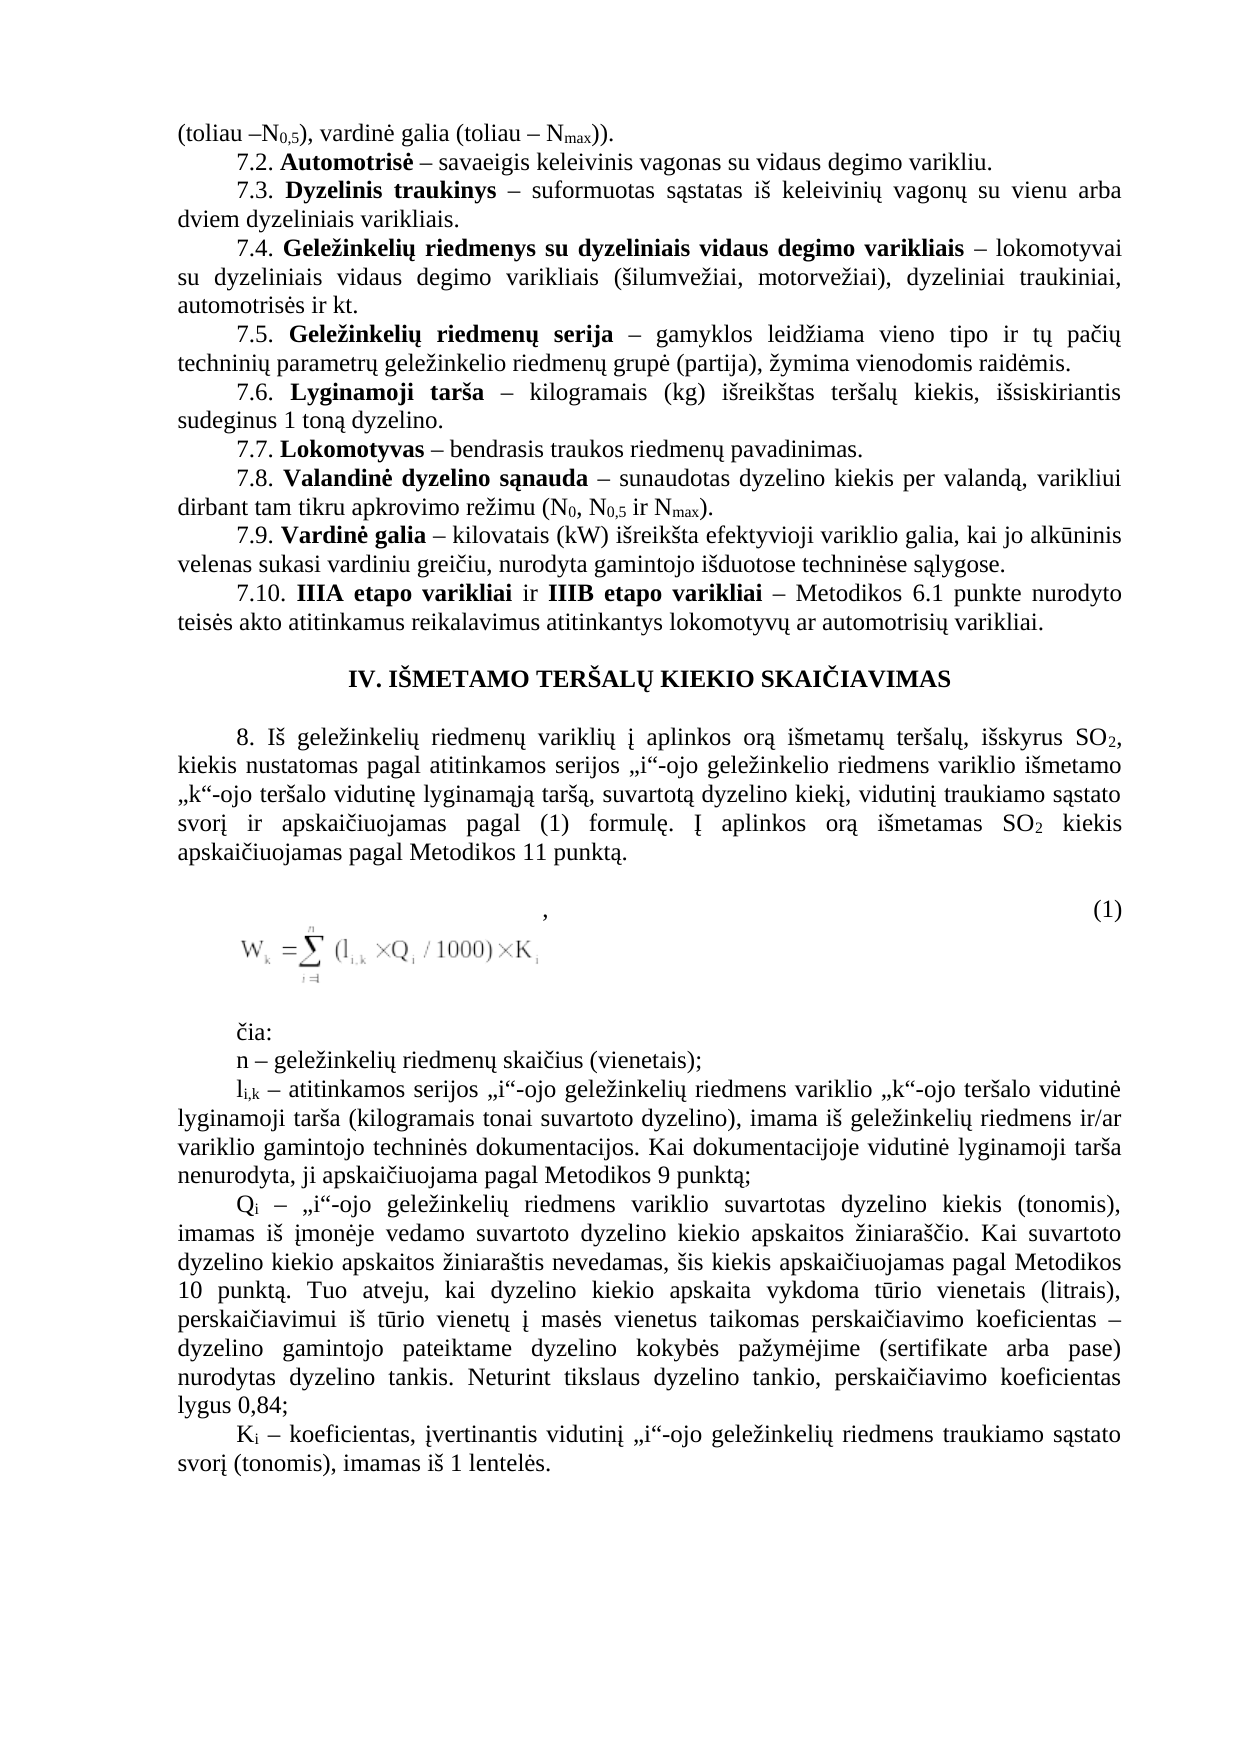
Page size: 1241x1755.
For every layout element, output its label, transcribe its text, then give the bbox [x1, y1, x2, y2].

text 7.3. Dyzelinis traukinys – suformuotas sąstatas iš keleivinių vagonų su vienu arba dviem dyzeliniais varikliais. [177, 176, 1122, 233]
text 8. Iš geležinkelių riedmenų variklių į aplinkos orą išmetamų teršalų, išskyrus SO2, kiekis nustatomas pagal atitinkamos serijos „i“-ojo geležinkelio riedmens variklio išmetamo „k“-ojo teršalo vidutinę lyginamąją taršą, suvartotą dyzelino kiekį, vidutinį traukiamo sąstato svorį ir apskaičiuojamas pagal (1) formulę. Į aplinkos orą išmetamas SO2 kiekis apskaičiuojamas pagal Metodikos 11 punktą. [177, 722, 1122, 866]
text 7.6. Lyginamoji tarša – kilogramais (kg) išreikštas teršalų kiekis, išsiskiriantis sudeginus 1 toną dyzelino. [177, 377, 1122, 434]
text 7.9. Vardinė galia – kilovatais (kW) išreikšta efektyvioji variklio galia, kai jo alkūninis velenas sukasi vardiniu greičiu, nurodyta gamintojo išduotose techninėse sąlygose. [177, 521, 1122, 578]
text 7.5. Geležinkelių riedmenų serija – gamyklos leidžiama vieno tipo ir tų pačių techninių parametrų geležinkelio riedmenų grupė (partija), žymima vienodomis raidėmis. [177, 319, 1122, 377]
text Ki – koeficientas, įvertinantis vidutinį „i“-ojo geležinkelių riedmens traukiamo sąstato svorį (tonomis), imamas iš 1 lentelės. [177, 1419, 1122, 1477]
text Qi – „i“-ojo geležinkelių riedmens variklio suvartotas dyzelino kiekis (tonomis), imamas iš įmonėje vedamo suvartoto dyzelino kiekio apskaitos žiniaraščio. Kai suvartoto dyzelino kiekio apskaitos žiniaraštis nevedamas, šis kiekis apskaičiuojamas pagal Metodikos 10 punktą. Tuo atveju, kai dyzelino kiekio apskaita vykdoma tūrio vienetais (litrais), perskaičiavimui iš tūrio vienetų į masės vienetus taikomas perskaičiavimo koeficientas – dyzelino gamintojo pateiktame dyzelino kokybės pažymėjime (sertifikate arba pase) nurodytas dyzelino tankis. Neturint tikslaus dyzelino tankio, perskaičiavimo koeficientas lygus 0,84; [177, 1189, 1122, 1419]
text 7.10. IIIA etapo varikliai ir IIIB etapo varikliai – Metodikos 6.1 punkte nurodyto teisės akto atitinkamus reikalavimus atitinkantys lokomotyvų ar automotrisių varikliai. [177, 578, 1122, 636]
text (toliau –N0,5), vardinė galia (toliau – Nmax)). [177, 118, 1122, 147]
text IV. išmetamO Teršalų kiekio skaičiavimas [177, 664, 1122, 693]
text 7.2. Automotrisė – savaeigis keleivinis vagonas su vidaus degimo varikliu. [177, 147, 1122, 176]
text li,k – atitinkamos serijos „i“-ojo geležinkelių riedmens variklio „k“-ojo teršalo vidutinė lyginamoji tarša (kilogramais tonai suvartoto dyzelino), imama iš geležinkelių riedmens ir/ar variklio gamintojo techninės dokumentacijos. Kai dokumentacijoje vidutinė lyginamoji tarša nenurodyta, ji apskaičiuojama pagal Metodikos 9 punktą; [177, 1074, 1122, 1189]
text 7.4. Geležinkelių riedmenys su dyzeliniais vidaus degimo varikliais – lokomotyvai su dyzeliniais vidaus degimo varikliais (šilumvežiai, motorvežiai), dyzeliniai traukiniai, automotrisės ir kt. [177, 233, 1122, 319]
text 7.7. Lokomotyvas – bendrasis traukos riedmenų pavadinimas. [177, 434, 1122, 463]
text čia: [177, 1017, 1122, 1045]
text n – geležinkelių riedmenų skaičius (vienetais); [177, 1045, 1122, 1074]
text 7.8. Valandinė dyzelino sąnauda – sunaudotas dyzelino kiekis per valandą, varikliui dirbant tam tikru apkrovimo režimu (N0, N0,5 ir Nmax). [177, 463, 1122, 521]
text Wk = SUM(i = 1, ..., n)((li,k * Qi / 1000)) * Ki, (1) [236, 894, 1122, 988]
